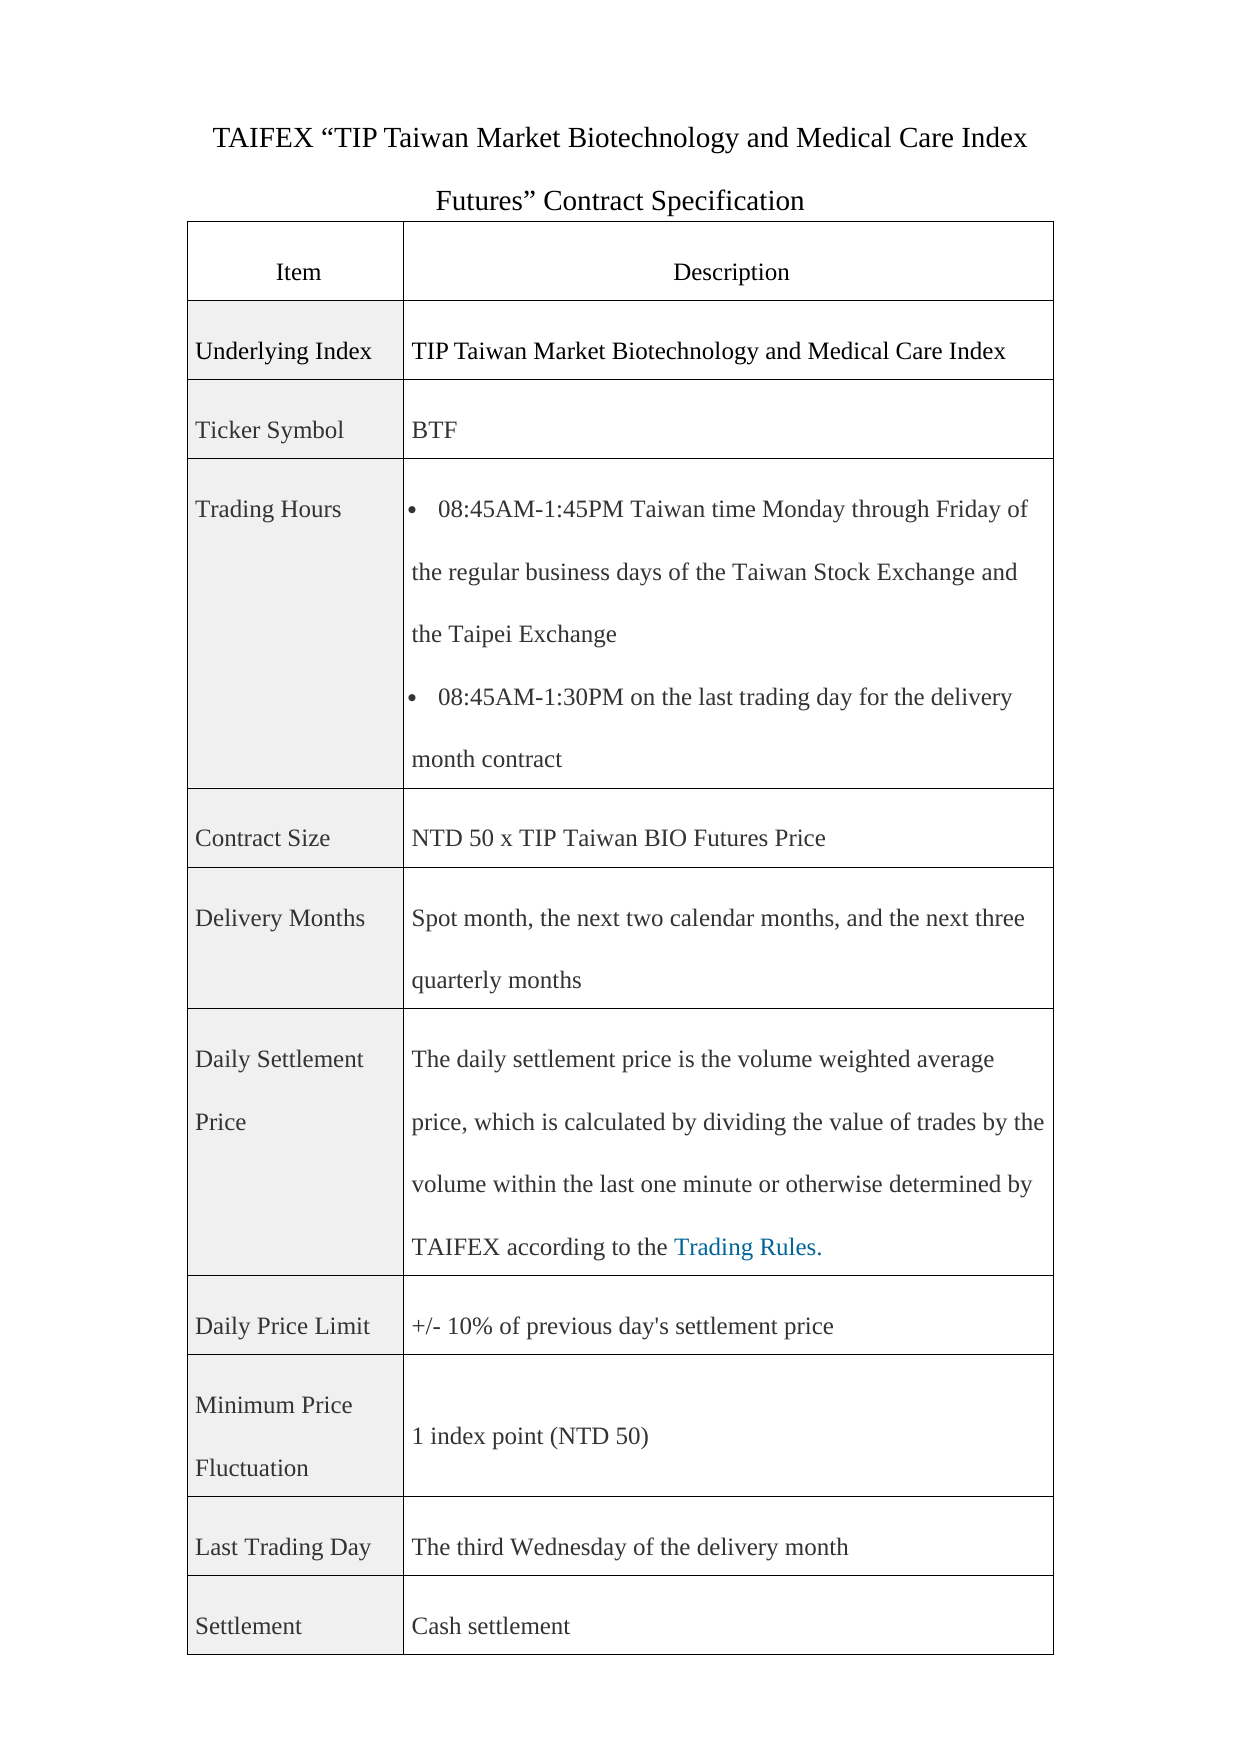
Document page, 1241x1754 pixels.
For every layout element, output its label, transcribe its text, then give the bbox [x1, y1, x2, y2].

text TAIFEX “TIP Taiwan Market Biotechnology and Medical Care Index Futures” Contract Specification [187, 96, 1053, 221]
table_cell +/- 10% of previous day's settlement price [404, 1276, 1053, 1354]
table_cell The daily settlement price is the volume weighted average price, which is calculated by dividing the value of trades by the volume within the last one minute or otherwise determined by TAIFEX according to the Trading Rules. [404, 1009, 1053, 1275]
table_cell Cash settlement [404, 1576, 1053, 1654]
table_cell Minimum Price Fluctuation [188, 1355, 403, 1496]
table_cell 08:45AM-1:45PM Taiwan time Monday through Friday of the regular business days of the Taiwan Stock Exchange and the Taipei Exchange 08:45AM-1:30PM on the last trading day for the delivery month contract [404, 459, 1053, 787]
table_cell Daily Price Limit [188, 1276, 403, 1354]
table_cell Spot month, the next two calendar months, and the next three quarterly months [404, 868, 1053, 1008]
table_cell Delivery Months [188, 868, 403, 1008]
table_cell Underlying Index [188, 301, 403, 379]
table_cell NTD 50 x TIP Taiwan BIO Futures Price [404, 789, 1053, 867]
table_cell Trading Hours [188, 459, 403, 787]
table_cell TIP Taiwan Market Biotechnology and Medical Care Index [404, 301, 1053, 379]
table_header Item [188, 222, 403, 300]
table_cell Ticker Symbol [188, 380, 403, 458]
table_cell Last Trading Day [188, 1497, 403, 1575]
table_cell The third Wednesday of the delivery month [404, 1497, 1053, 1575]
table_cell Daily Settlement Price [188, 1009, 403, 1275]
table_cell Contract Size [188, 789, 403, 867]
table_cell BTF [404, 380, 1053, 458]
table_header Description [404, 222, 1053, 300]
table_cell 1 index point (NTD 50) [404, 1355, 1053, 1496]
table_cell Settlement [188, 1576, 403, 1654]
